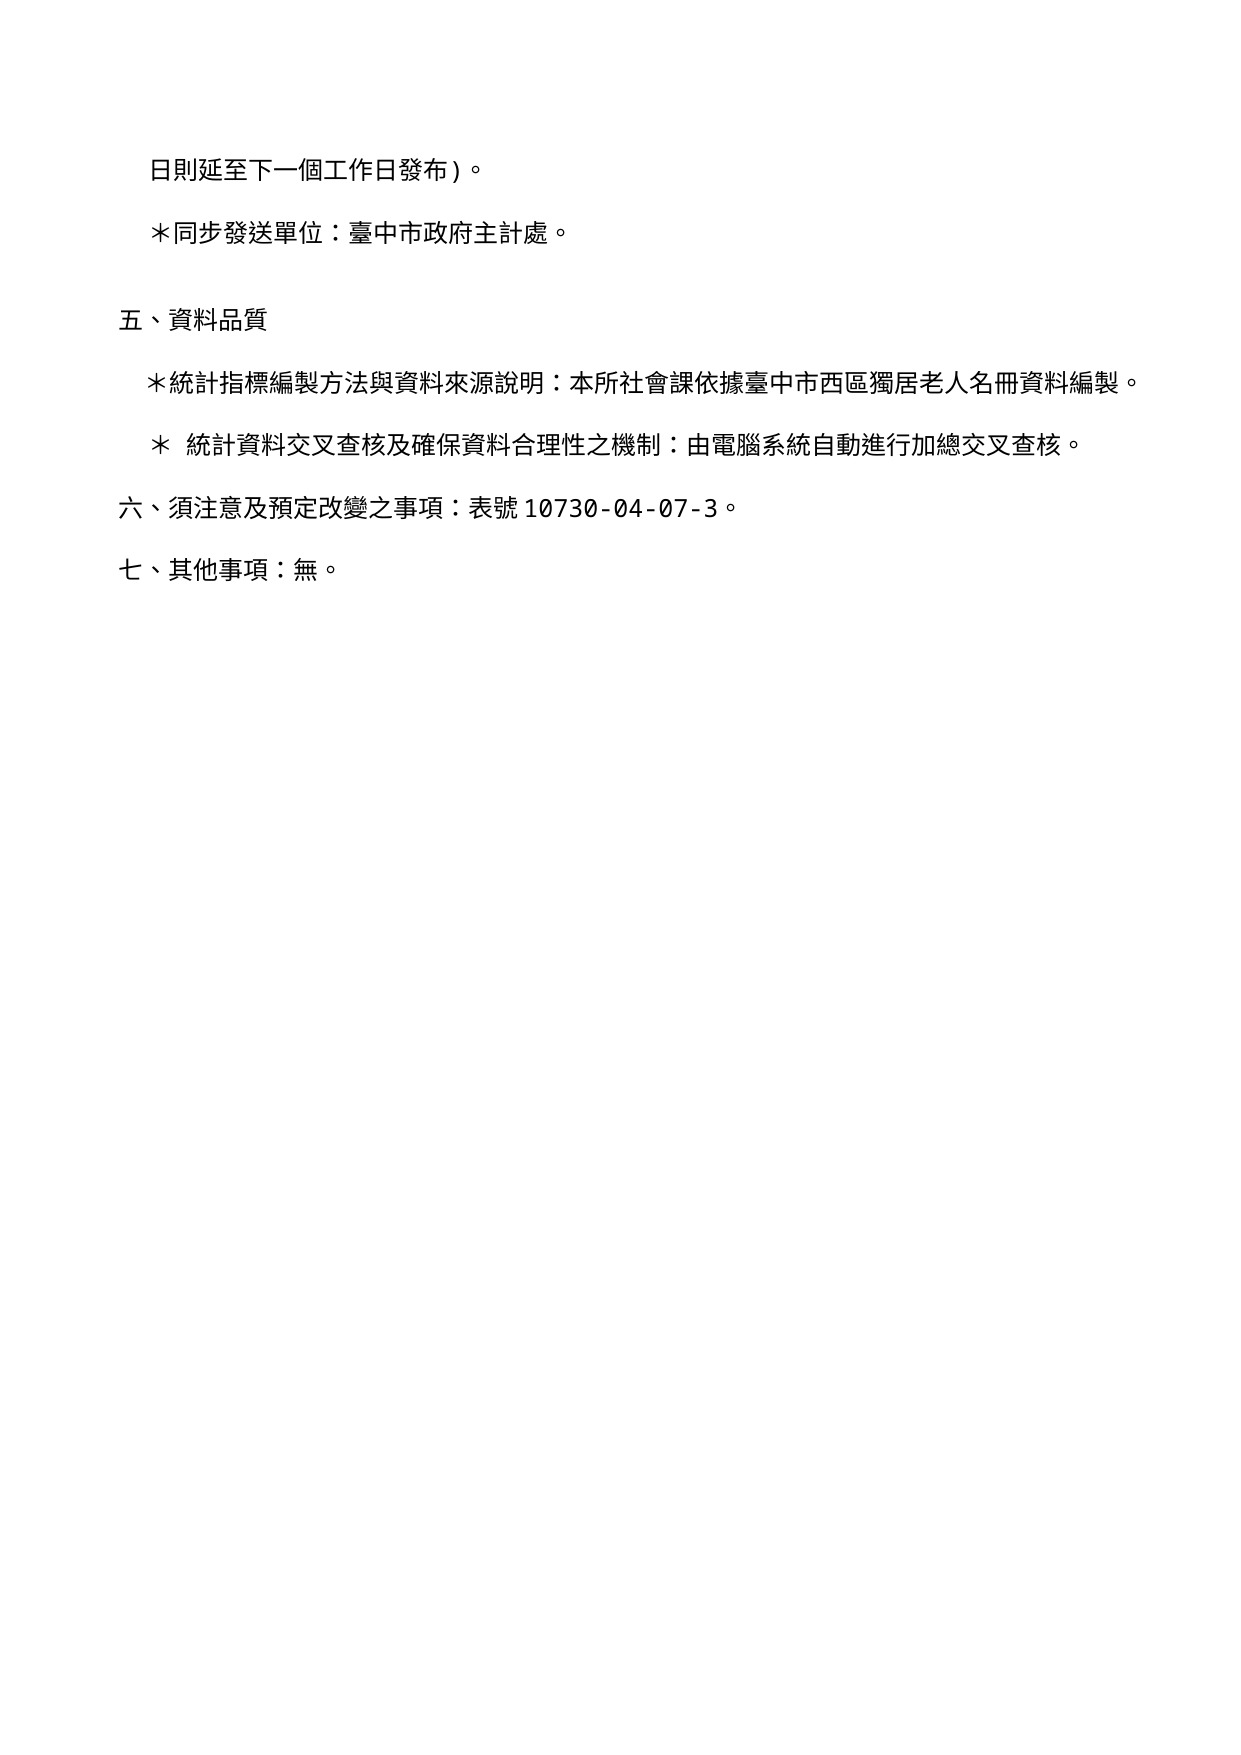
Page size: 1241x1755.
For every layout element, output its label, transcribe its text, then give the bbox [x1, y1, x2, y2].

text 六、須注意及預定改變之事項：表號10730-04-07-3。 [118, 464, 1122, 527]
list 統計資料交叉查核及確保資料合理性之機制：由電腦系統自動進行加總交叉查核。 [149, 402, 1122, 464]
text 五、資料品質 [118, 277, 1122, 339]
text 七、其他事項：無。 [118, 527, 1122, 589]
text ＊統計指標編製方法與資料來源說明：本所社會課依據臺中市西區獨居老人名冊資料編製。 [118, 339, 1122, 402]
text 日則延至下一個工作日發布)。 [149, 127, 1122, 189]
text ＊同步發送單位：臺中市政府主計處。 [149, 189, 1122, 252]
